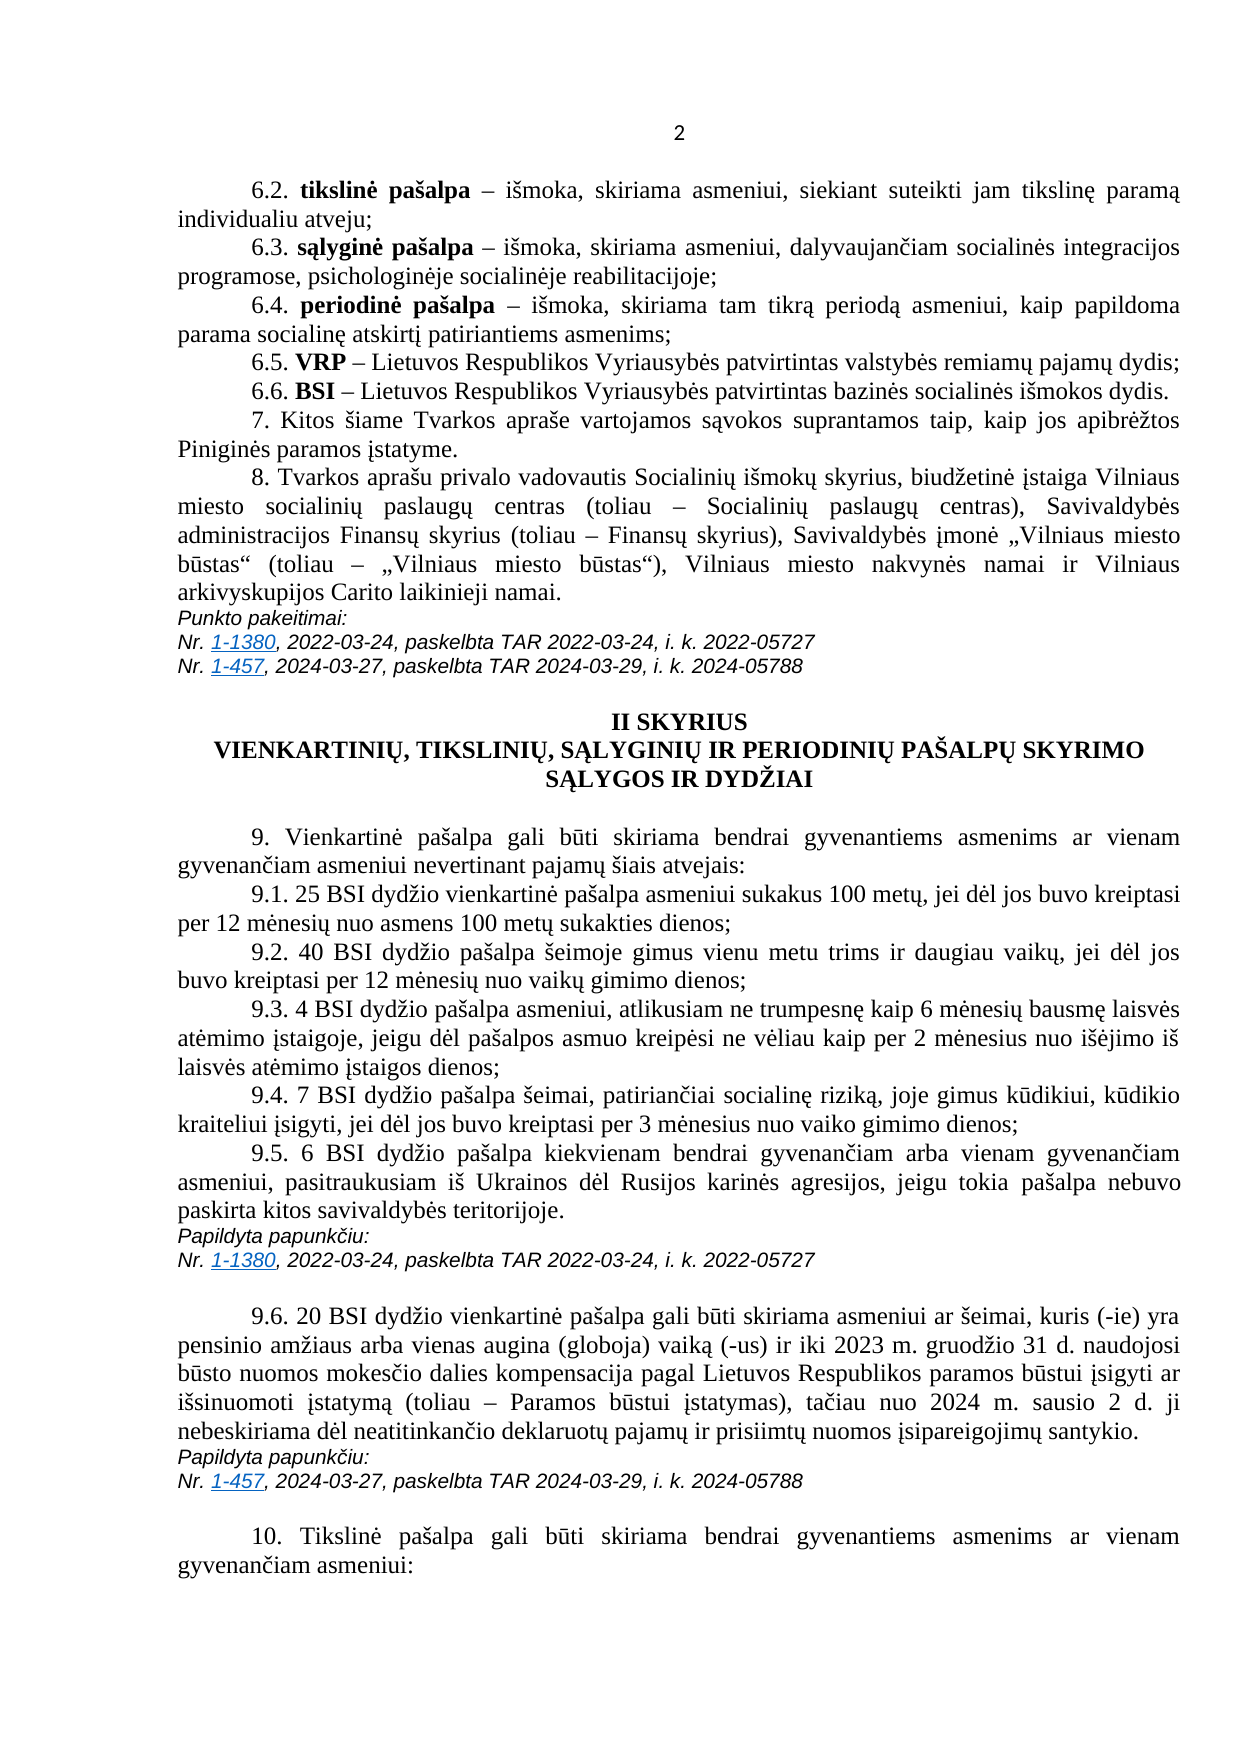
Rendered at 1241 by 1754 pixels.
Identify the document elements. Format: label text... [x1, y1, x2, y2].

text 9.4. 7 BSI dydžio pašalpa šeimai, patiriančiai socialinę riziką, joje gimus kūdikiui, kūdikio kraiteliui įsigyti, jei dėl jos buvo kreiptasi per 3 mėnesius nuo vaiko gimimo dienos; [177, 1081, 1181, 1138]
text 9.6. 20 BSI dydžio vienkartinė pašalpa gali būti skiriama asmeniui ar šeimai, kuris (-ie) yra pensinio amžiaus arba vienas augina (globoja) vaiką (-us) ir iki 2023 m. gruodžio 31 d. naudojosi būsto nuomos mokesčio dalies kompensacija pagal Lietuvos Respublikos paramos būstui įsigyti ar išsinuomoti įstatymą (toliau – Paramos būstui įstatymas), tačiau nuo 2024 m. sausio 2 d. ji nebeskiriama dėl neatitinkančio deklaruotų pajamų ir prisiimtų nuomos įsipareigojimų santykio. [177, 1301, 1181, 1445]
text Papildyta papunkčiu: [177, 1224, 1181, 1248]
text VIENKARTINIŲ, TIKSLINIŲ, SĄLYGINIŲ IR PERIODINIŲ PAŠALPŲ SKYRIMO SĄLYGOS IR DYDŽIAI [177, 736, 1181, 793]
text 6.2. tikslinė pašalpa – išmoka, skiriama asmeniui, siekiant suteikti jam tikslinę paramą individualiu atveju; [177, 175, 1181, 232]
text Punkto pakeitimai: [177, 606, 1181, 630]
text 9.5. 6 BSI dydžio pašalpa kiekvienam bendrai gyvenančiam arba vienam gyvenančiam asmeniui, pasitraukusiam iš Ukrainos dėl Rusijos karinės agresijos, jeigu tokia pašalpa nebuvo paskirta kitos savivaldybės teritorijoje. [177, 1138, 1181, 1224]
text 7. Kitos šiame Tvarkos apraše vartojamos sąvokos suprantamos taip, kaip jos apibrėžtos Piniginės paramos įstatyme. [177, 405, 1181, 462]
text 9.2. 40 BSI dydžio pašalpa šeimoje gimus vienu metu trims ir daugiau vaikų, jei dėl jos buvo kreiptasi per 12 mėnesių nuo vaikų gimimo dienos; [177, 937, 1181, 994]
text Nr. 1-457, 2024-03-27, paskelbta TAR 2024-03-29, i. k. 2024-05788 [177, 1469, 1181, 1493]
text 8. Tvarkos aprašu privalo vadovautis Socialinių išmokų skyrius, biudžetinė įstaiga Vilniaus miesto socialinių paslaugų centras (toliau – Socialinių paslaugų centras), Savivaldybės administracijos Finansų skyrius (toliau – Finansų skyrius), Savivaldybės įmonė „Vilniaus miesto būstas“ (toliau – „Vilniaus miesto būstas“), Vilniaus miesto nakvynės namai ir Vilniaus arkivyskupijos Carito laikinieji namai. [177, 462, 1181, 606]
text Papildyta papunkčiu: [177, 1445, 1181, 1469]
text Nr. 1-457, 2024-03-27, paskelbta TAR 2024-03-29, i. k. 2024-05788 [177, 654, 1181, 678]
text Nr. 1-1380, 2022-03-24, paskelbta TAR 2022-03-24, i. k. 2022-05727 [177, 630, 1181, 654]
text 9.3. 4 BSI dydžio pašalpa asmeniui, atlikusiam ne trumpesnę kaip 6 mėnesių bausmę laisvės atėmimo įstaigoje, jeigu dėl pašalpos asmuo kreipėsi ne vėliau kaip per 2 mėnesius nuo išėjimo iš laisvės atėmimo įstaigos dienos; [177, 994, 1181, 1081]
text II SKYRIUS [177, 707, 1181, 736]
text 9. Vienkartinė pašalpa gali būti skiriama bendrai gyvenantiems asmenims ar vienam gyvenančiam asmeniui nevertinant pajamų šiais atvejais: [177, 822, 1181, 879]
text 6.4. periodinė pašalpa – išmoka, skiriama tam tikrą periodą asmeniui, kaip papildoma parama socialinę atskirtį patiriantiems asmenims; [177, 290, 1181, 347]
text 9.1. 25 BSI dydžio vienkartinė pašalpa asmeniui sukakus 100 metų, jei dėl jos buvo kreiptasi per 12 mėnesių nuo asmens 100 metų sukakties dienos; [177, 879, 1181, 937]
text 6.3. sąlyginė pašalpa – išmoka, skiriama asmeniui, dalyvaujančiam socialinės integracijos programose, psichologinėje socialinėje reabilitacijoje; [177, 232, 1181, 290]
text Nr. 1-1380, 2022-03-24, paskelbta TAR 2022-03-24, i. k. 2022-05727 [177, 1248, 1181, 1272]
text 10. Tikslinė pašalpa gali būti skiriama bendrai gyvenantiems asmenims ar vienam gyvenančiam asmeniui: [177, 1521, 1181, 1579]
text 6.6. BSI – Lietuvos Respublikos Vyriausybės patvirtintas bazinės socialinės išmokos dydis. [177, 376, 1181, 405]
text 6.5. VRP – Lietuvos Respublikos Vyriausybės patvirtintas valstybės remiamų pajamų dydis; [177, 347, 1181, 376]
